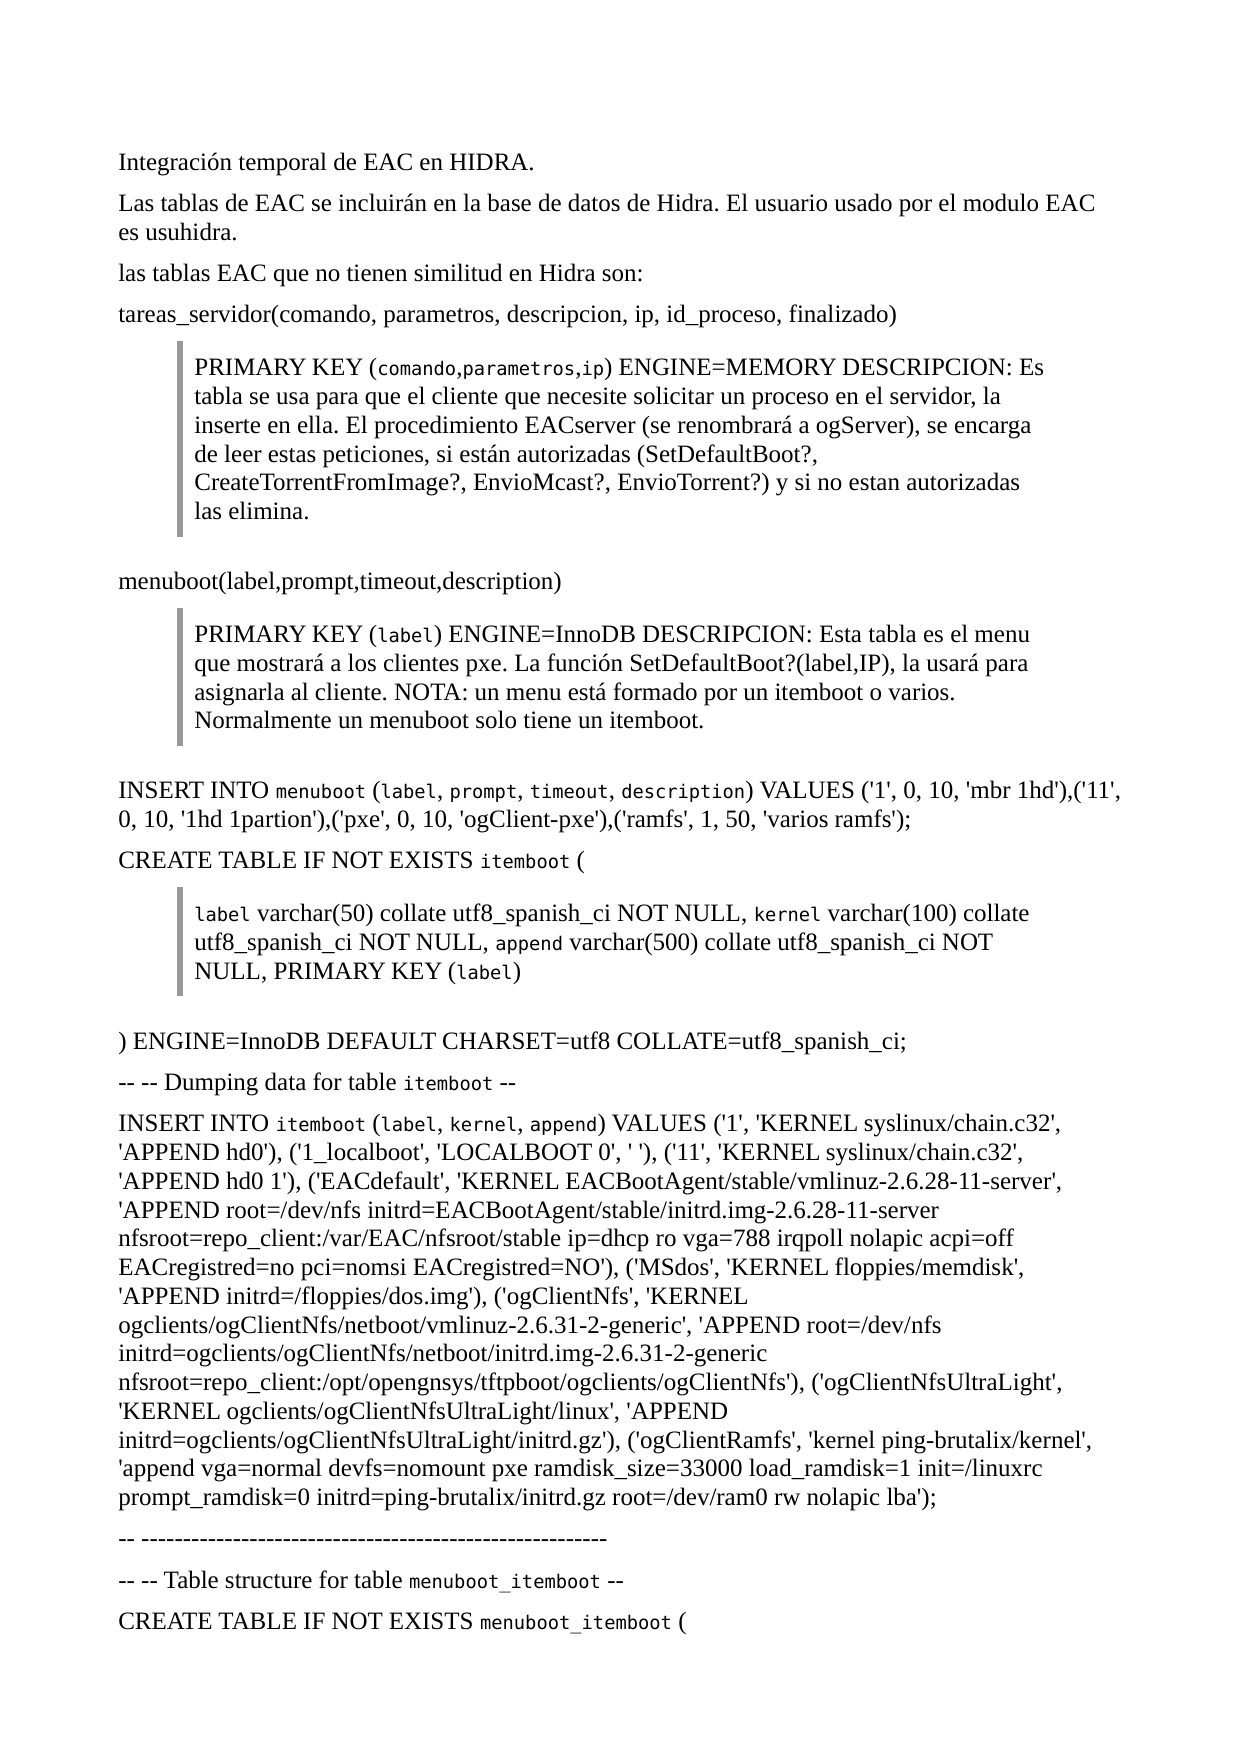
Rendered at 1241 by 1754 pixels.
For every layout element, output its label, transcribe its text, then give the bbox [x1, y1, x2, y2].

text Las tablas de EAC se incluirán en la base de datos de Hidra. El usuario usado por el modulo EAC es usuhidra. [118, 188, 1122, 246]
text tareas_servidor(comando, parametros, descripcion, ip, id_proceso, finalizado) [118, 299, 1122, 328]
text -- -------------------------------------------------------- [118, 1523, 1122, 1552]
text INSERT INTO itemboot (label, kernel, append) VALUES ('1', 'KERNEL syslinux/chain.c32', 'APPEND hd0'), ('1_localboot', 'LOCALBOOT 0', ' '), ('11', 'KERNEL syslinux/chain.c32', 'APPEND hd0 1'), ('EACdefault', 'KERNEL EACBootAgent/stable/vmlinuz-2.6.28-11-server', 'APPEND root=/dev/nfs initrd=EACBootAgent/stable/initrd.img-2.6.28-11-server nfsroot=repo_client:/var/EAC/nfsroot/stable ip=dhcp ro vga=788 irqpoll nolapic acpi=off EACregistred=no pci=nomsi EACregistred=NO'), ('MSdos', 'KERNEL floppies/memdisk', 'APPEND initrd=/floppies/dos.img'), ('ogClientNfs', 'KERNEL ogclients/ogClientNfs/netboot/vmlinuz-2.6.31-2-generic', 'APPEND root=/dev/nfs initrd=ogclients/ogClientNfs/netboot/initrd.img-2.6.31-2-generic nfsroot=repo_client:/opt/opengnsys/tftpboot/ogclients/ogClientNfs'), ('ogClientNfsUltraLight', 'KERNEL ogclients/ogClientNfsUltraLight/linux', 'APPEND initrd=ogclients/ogClientNfsUltraLight/initrd.gz'), ('ogClientRamfs', 'kernel ping-brutalix/kernel', 'append vga=normal devfs=nomount pxe ramdisk_size=33000 load_ramdisk=1 init=/linuxrc prompt_ramdisk=0 initrd=ping-brutalix/initrd.gz root=/dev/ram0 rw nolapic lba'); [118, 1108, 1122, 1511]
text ) ENGINE=InnoDB DEFAULT CHARSET=utf8 COLLATE=utf8_spanish_ci; [118, 1026, 1122, 1055]
text PRIMARY KEY (label) ENGINE=InnoDB DESCRIPCION: Esta tabla es el menu que mostrará a los clientes pxe. La función SetDefaultBoot?(label,IP), la usará para asignarla al cliente. NOTA: un menu está formado por un itemboot o varios. Normalmente un menuboot solo tiene un itemboot. [177, 607, 1063, 746]
text CREATE TABLE IF NOT EXISTS itemboot ( [118, 845, 1122, 874]
text -- -- Table structure for table menuboot_itemboot -- [118, 1565, 1122, 1593]
text Integración temporal de EAC en HIDRA. [118, 147, 1122, 176]
text las tablas EAC que no tienen similitud en Hidra son: [118, 258, 1122, 287]
text label varchar(50) collate utf8_spanish_ci NOT NULL, kernel varchar(100) collate utf8_spanish_ci NOT NULL, append varchar(500) collate utf8_spanish_ci NOT NULL, PRIMARY KEY (label) [183, 887, 1063, 996]
text INSERT INTO menuboot (label, prompt, timeout, description) VALUES ('1', 0, 10, 'mbr 1hd'),('11', 0, 10, '1hd 1partion'),('pxe', 0, 10, 'ogClient-pxe'),('ramfs', 1, 50, 'varios ramfs'); [118, 775, 1122, 833]
text menuboot(label,prompt,timeout,description) [118, 566, 1122, 595]
text CREATE TABLE IF NOT EXISTS menuboot_itemboot ( [118, 1606, 1122, 1635]
text PRIMARY KEY (comando,parametros,ip) ENGINE=MEMORY DESCRIPCION: Es tabla se usa para que el cliente que necesite solicitar un proceso en el servidor, la inserte en ella. El procedimiento EACserver (se renombrará a ogServer), se encarga de leer estas peticiones, si están autorizadas (SetDefaultBoot?, CreateTorrentFromImage?, EnvioMcast?, EnvioTorrent?) y si no estan autorizadas las elimina. [183, 341, 1063, 537]
text -- -- Dumping data for table itemboot -- [118, 1067, 1122, 1096]
